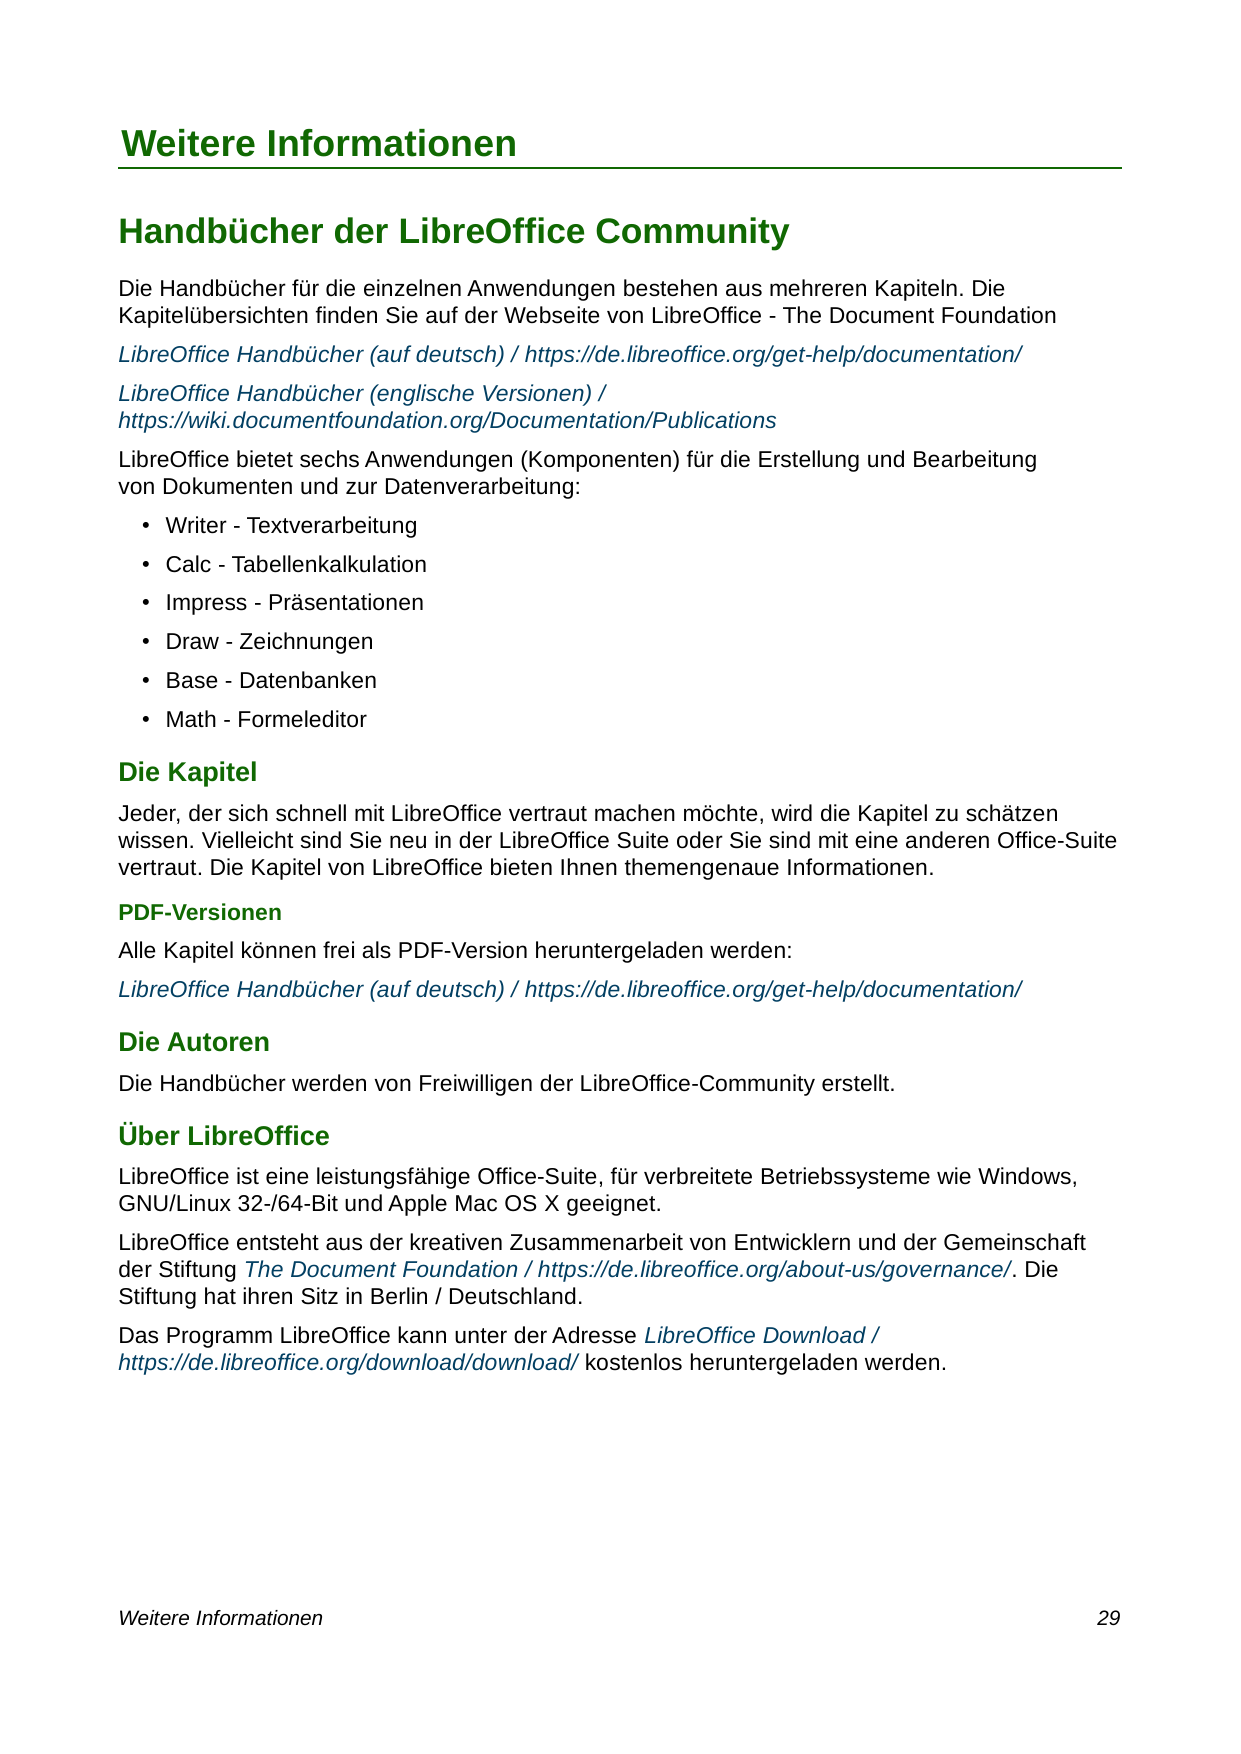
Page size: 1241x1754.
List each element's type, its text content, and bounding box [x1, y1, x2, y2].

list Math - Formeleditor [142, 705, 1122, 732]
subtitle Weitere Informationen [118, 118, 1122, 167]
subtitle PDF-Versionen [118, 898, 1122, 925]
subtitle Handbücher der LibreOffice Community [118, 210, 1122, 251]
text LibreOffice Handbücher (englische Versionen) / https://wiki.documentfoundation.org/Documentation/Publications [118, 379, 1122, 433]
list Base - Datenbanken [142, 666, 1122, 693]
text LibreOffice ist eine leistungsfähige Office-Suite, für verbreitete Betriebssysteme wie Windows, GNU/Linux 32-/64-Bit und Apple Mac OS X geeignet. [118, 1163, 1122, 1217]
subtitle Die Kapitel [118, 756, 1122, 787]
subtitle Über LibreOffice [118, 1120, 1122, 1151]
text LibreOffice Handbücher (auf deutsch) / https://de.libreoffice.org/get-help/documentation/ [118, 340, 1122, 367]
text LibreOffice Handbücher (auf deutsch) / https://de.libreoffice.org/get-help/documentation/ [118, 976, 1122, 1003]
text Alle Kapitel können frei als PDF-Version heruntergeladen werden: [118, 937, 1122, 964]
text LibreOffice entsteht aus der kreativen Zusammenarbeit von Entwicklern und der Gemeinschaft der Stiftung The Document Foundation / https://de.libreoffice.org/about-us/governance/. Die Stiftung hat ihren Sitz in Berlin / Deutschland. [118, 1228, 1122, 1310]
text Jeder, der sich schnell mit LibreOffice vertraut machen möchte, wird die Kapitel zu schätzen wissen. Vielleicht sind Sie neu in der LibreOffice Suite oder Sie sind mit eine anderen Office-Suite vertraut. Die Kapitel von LibreOffice bieten Ihnen themengenaue Informationen. [118, 799, 1122, 880]
subtitle Die Autoren [118, 1026, 1122, 1057]
list Draw - Zeichnungen [142, 628, 1122, 655]
list Calc - Tabellenkalkulation [142, 550, 1122, 577]
list Writer - Textverarbeitung [142, 511, 1122, 538]
list Impress - Präsentationen [142, 589, 1122, 616]
text LibreOffice bietet sechs Anwendungen (Komponenten) für die Erstellung und Bearbeitung von Dokumenten und zur Datenverarbeitung: [118, 445, 1122, 499]
text Die Handbücher für die einzelnen Anwendungen bestehen aus mehreren Kapiteln. Die Kapitelübersichten finden Sie auf der Webseite von LibreOffice - The Document Foundation [118, 274, 1122, 328]
text Das Programm LibreOffice kann unter der Adresse LibreOffice Download / https://de.libreoffice.org/download/download/ kostenlos heruntergeladen werden. [118, 1322, 1122, 1376]
text Die Handbücher werden von Freiwilligen der LibreOffice-Community erstellt. [118, 1069, 1122, 1096]
